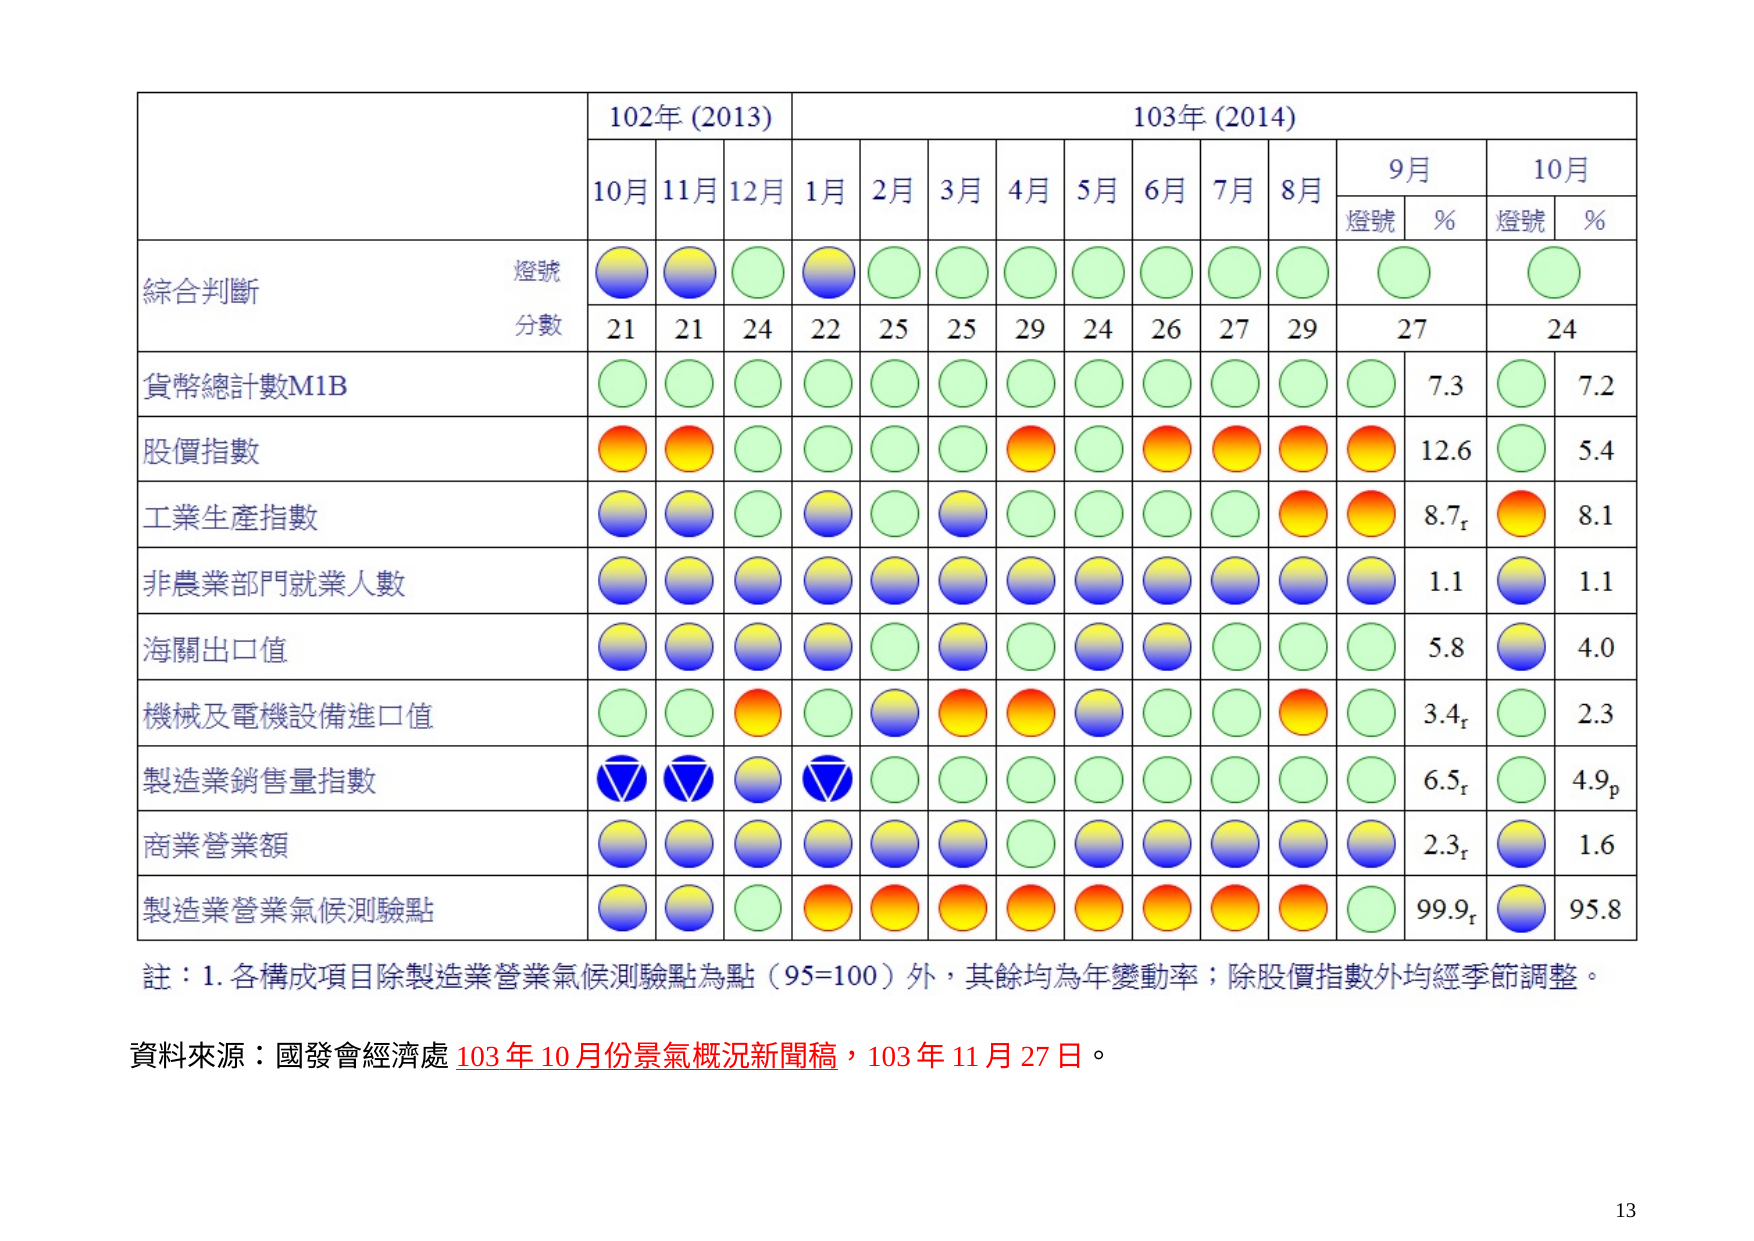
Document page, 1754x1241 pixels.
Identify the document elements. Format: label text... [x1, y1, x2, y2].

text 資料來源：國發會經濟處103年10月份景氣概況新聞稿，103年11月27日。 [129, 1033, 1198, 1071]
